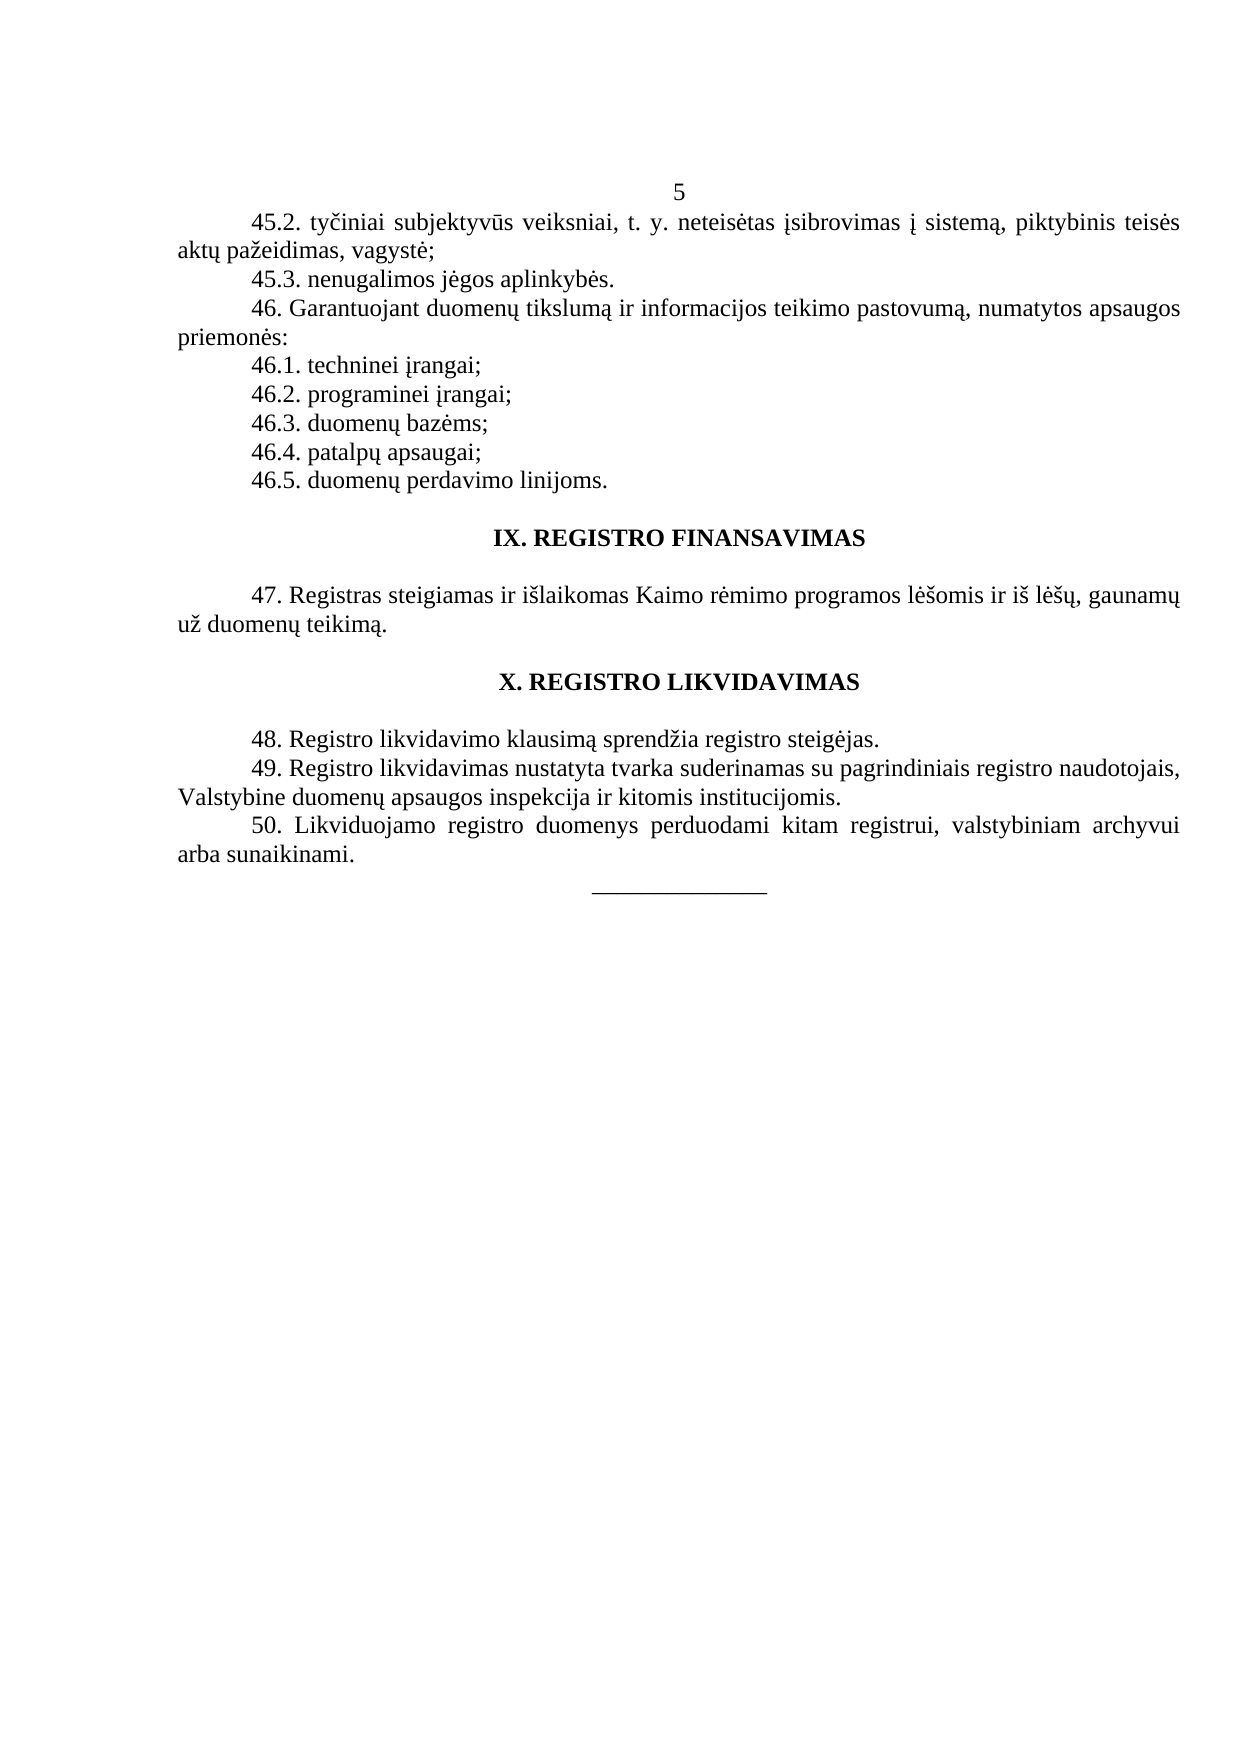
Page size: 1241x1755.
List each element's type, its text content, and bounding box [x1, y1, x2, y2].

text 45.2. tyčiniai subjektyvūs veiksniai, t. y. neteisėtas įsibrovimas į sistemą, piktybinis teisės aktų pažeidimas, vagystė; [177, 207, 1181, 264]
text 49. Registro likvidavimas nustatyta tvarka suderinamas su pagrindiniais registro naudotojais, Valstybine duomenų apsaugos inspekcija ir kitomis institucijomis. [177, 753, 1181, 810]
text 48. Registro likvidavimo klausimą sprendžia registro steigėjas. [177, 724, 1181, 753]
text 46.5. duomenų perdavimo linijoms. [177, 465, 1181, 494]
text 46.3. duomenų bazėms; [177, 408, 1181, 437]
text 46.1. techninei įrangai; [177, 350, 1181, 379]
text IX. REGISTRO FINANSAVIMAS [177, 523, 1181, 552]
text 46.2. programinei įrangai; [177, 379, 1181, 408]
text 46.4. patalpų apsaugai; [177, 437, 1181, 465]
text X. REGISTRO LIKVIDAVIMAS [177, 667, 1181, 695]
text 46. Garantuojant duomenų tikslumą ir informacijos teikimo pastovumą, numatytos apsaugos priemonės: [177, 293, 1181, 350]
text ______________ [177, 868, 1181, 897]
text 45.3. nenugalimos jėgos aplinkybės. [177, 264, 1181, 293]
text 50. Likviduojamo registro duomenys perduodami kitam registrui, valstybiniam archyvui arba sunaikinami. [177, 810, 1181, 868]
text 47. Registras steigiamas ir išlaikomas Kaimo rėmimo programos lėšomis ir iš lėšų, gaunamų už duomenų teikimą. [177, 580, 1181, 638]
